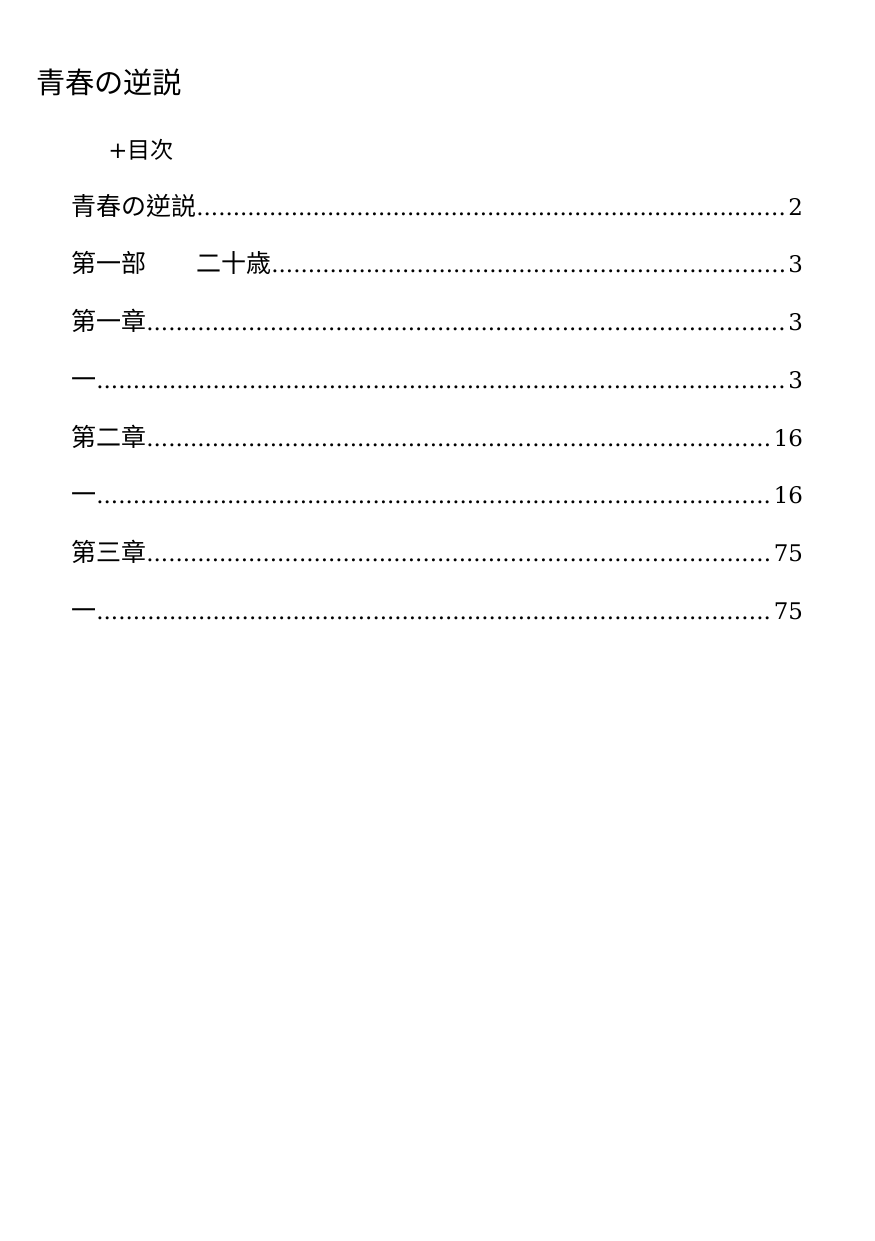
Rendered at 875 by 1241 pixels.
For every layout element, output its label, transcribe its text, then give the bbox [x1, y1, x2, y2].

text 第二章 16 [71, 419, 803, 453]
text 第一部 二十歳 3 [71, 246, 803, 280]
text 第一章 3 [71, 304, 803, 338]
text 一 16 [71, 477, 803, 511]
subtitle 青春の逆説 [36, 60, 838, 102]
text 第三章 75 [71, 535, 803, 569]
text +目次 [72, 132, 802, 165]
text 一 75 [71, 592, 803, 626]
text 一 3 [71, 362, 803, 396]
text 青春の逆説 2 [71, 188, 803, 222]
